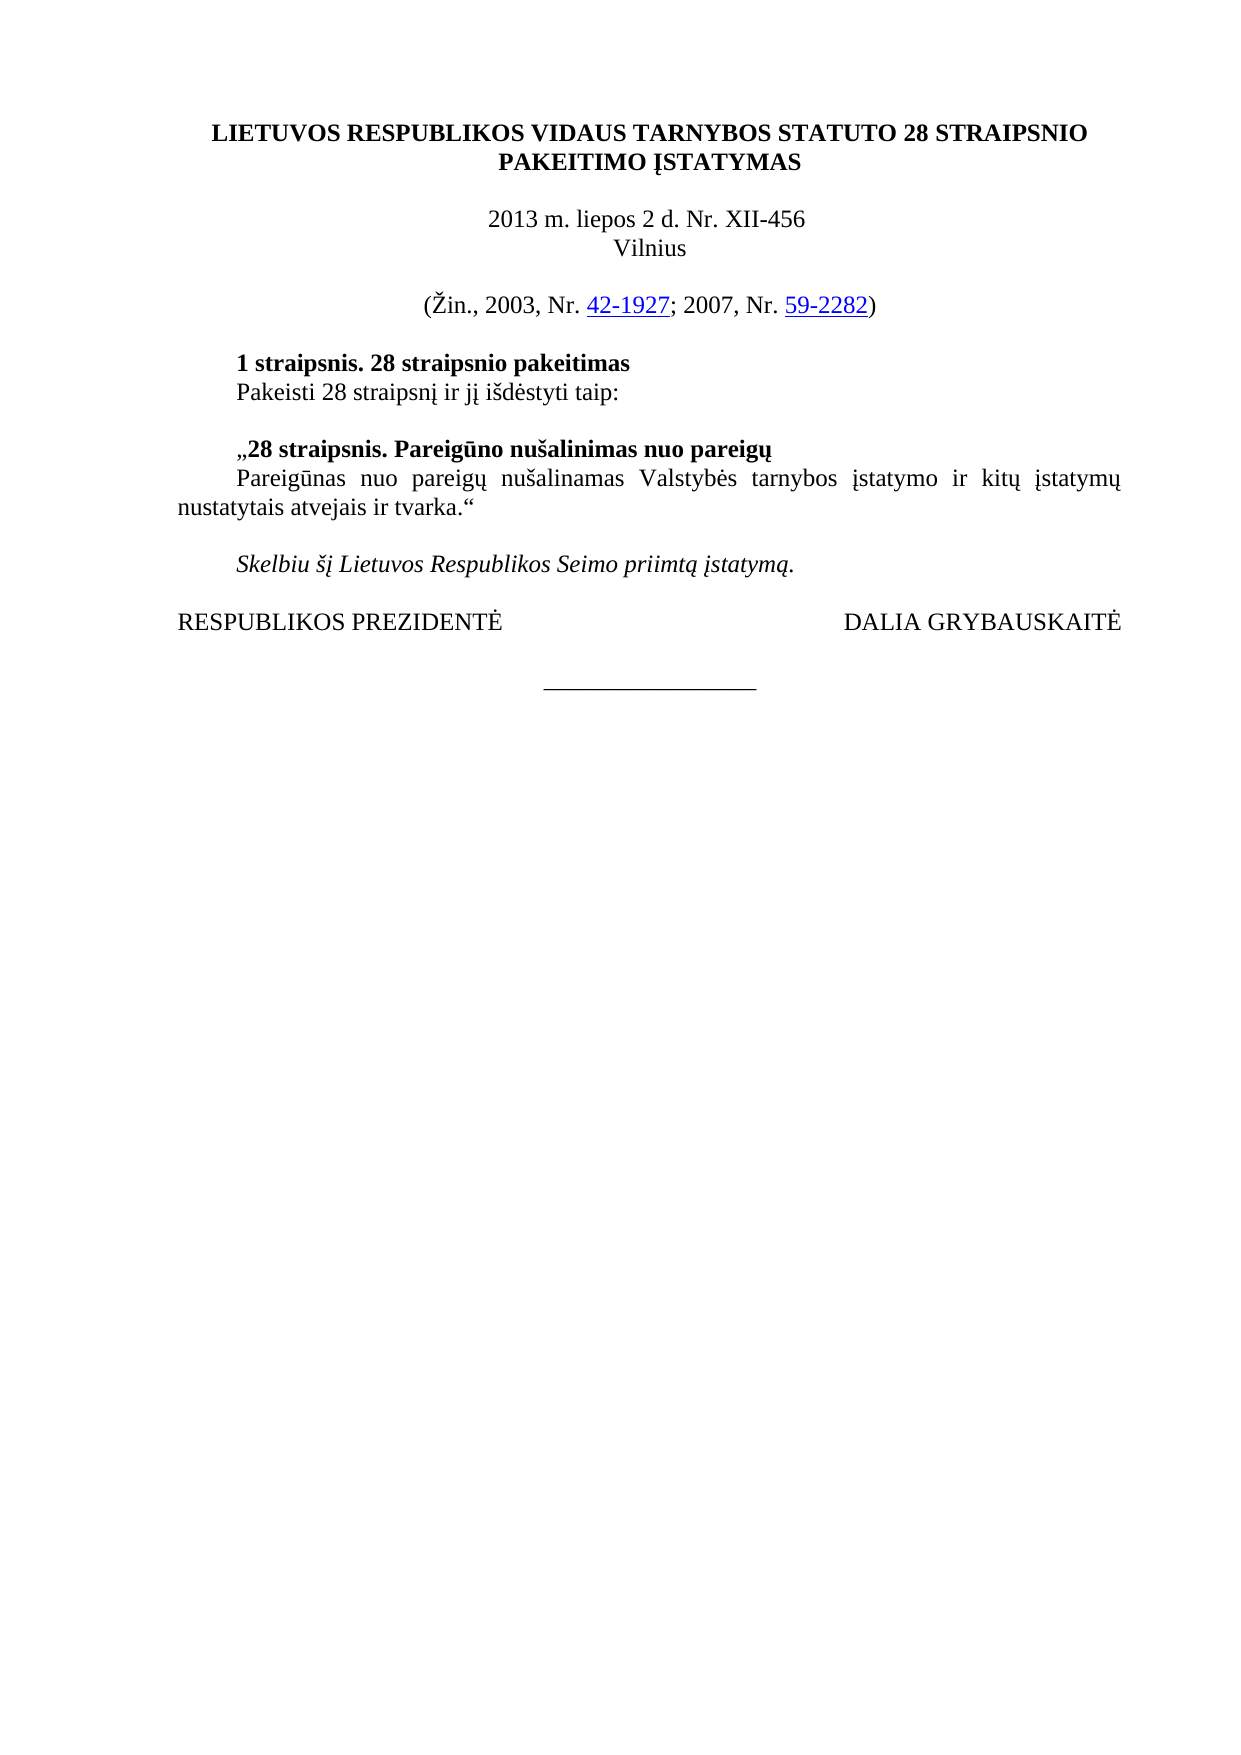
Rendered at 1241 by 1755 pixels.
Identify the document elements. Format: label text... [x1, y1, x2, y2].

text RESPUBLIKOS PREZIDENTĖ DALIA GRYBAUSKAITĖ [177, 607, 1122, 636]
text 1 straipsnis. 28 straipsnio pakeitimas [177, 348, 1122, 377]
text Vilnius [177, 233, 1122, 262]
text (Žin., 2003, Nr. 42-1927; 2007, Nr. 59-2282) [177, 291, 1122, 319]
text Pakeisti 28 straipsnį ir jį išdėstyti taip: [177, 377, 1122, 406]
text Pareigūnas nuo pareigų nušalinamas Valstybės tarnybos įstatymo ir kitų įstatymų nustatytais atvejais ir tvarka.“ [177, 463, 1122, 521]
text 2013 m. liepos 2 d. Nr. XII-456 [177, 204, 1122, 233]
text Skelbiu šį Lietuvos Respublikos Seimo priimtą įstatymą. [177, 549, 1122, 578]
text LIETUVOS RESPUBLIKOS VIDAUS TARNYBOS STATUTO 28 STRAIPSNIO PAKEITIMO ĮSTATYMAS [177, 118, 1122, 176]
text _________________ [177, 664, 1122, 693]
text „28 straipsnis. Pareigūno nušalinimas nuo pareigų [177, 434, 1122, 463]
